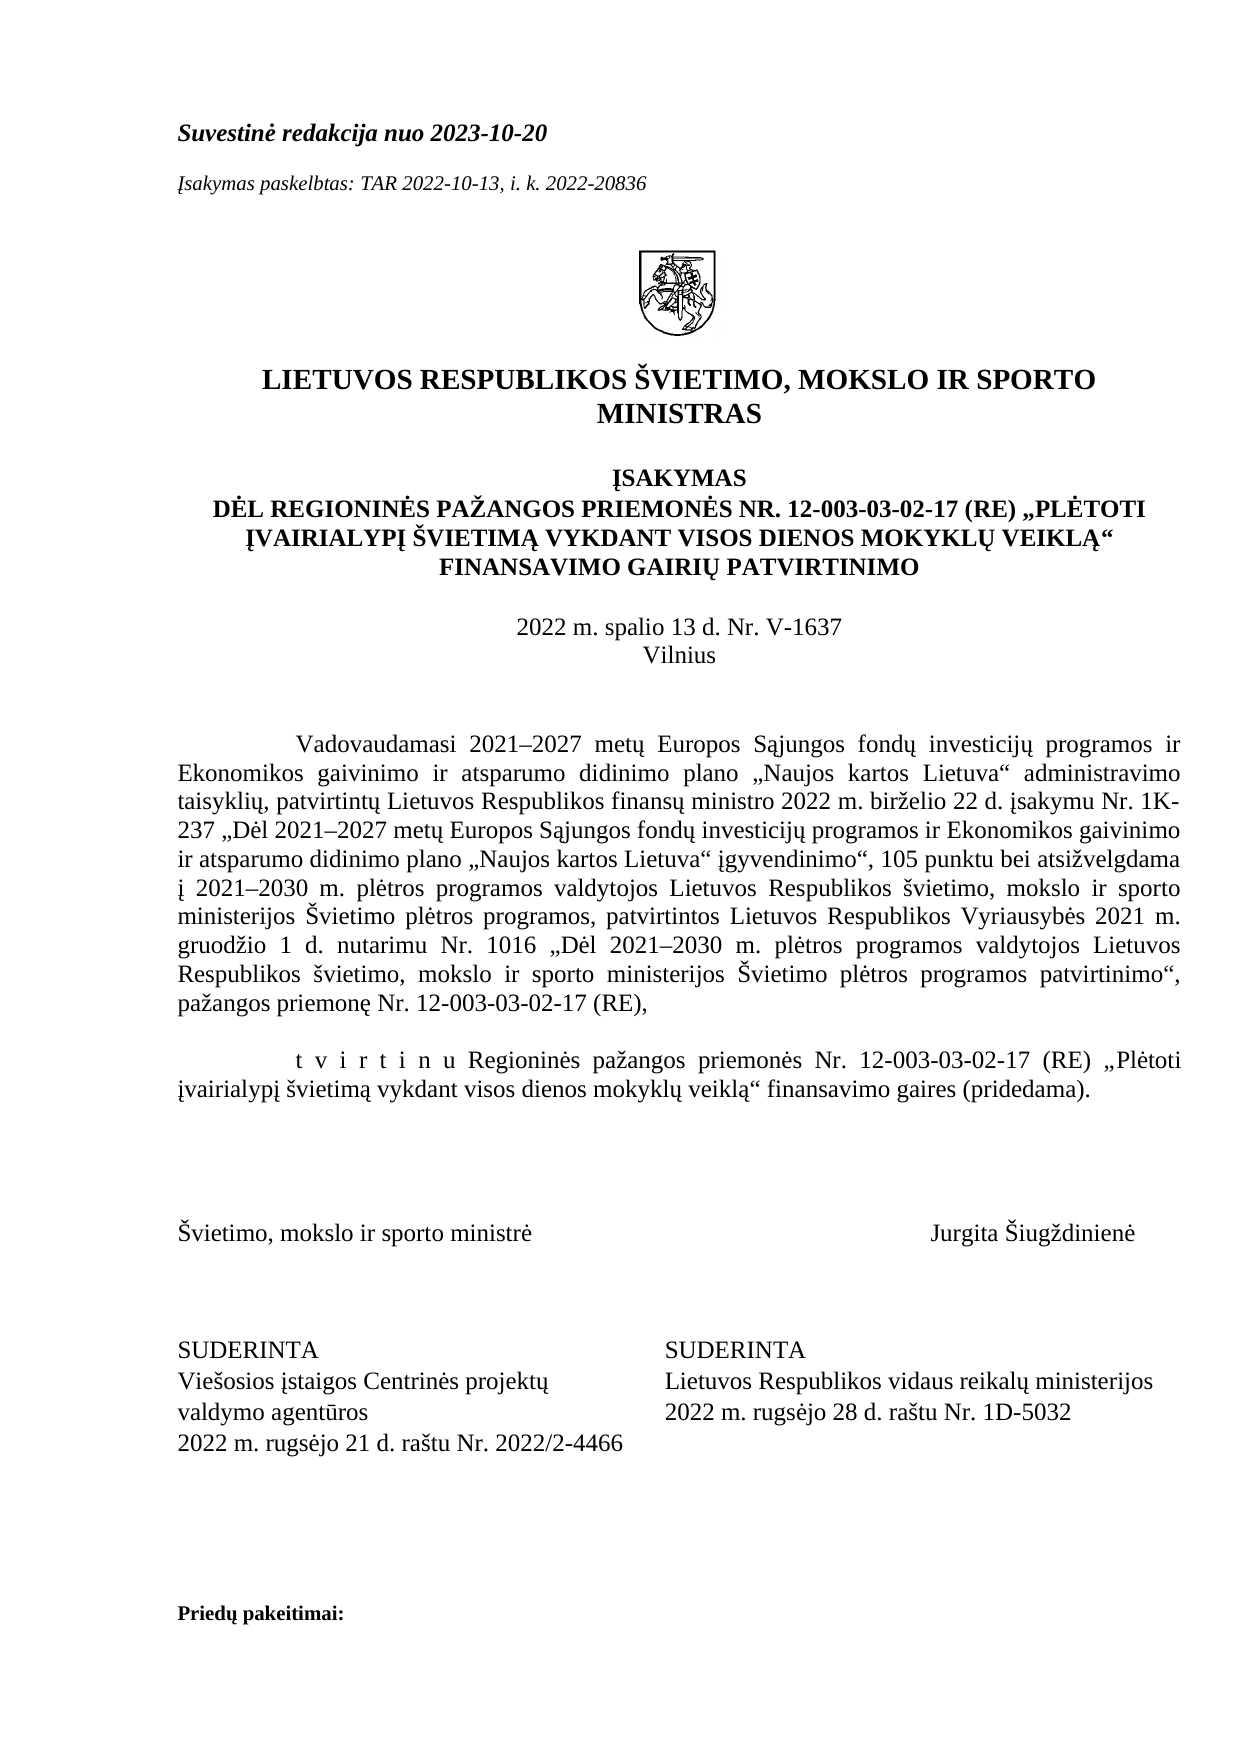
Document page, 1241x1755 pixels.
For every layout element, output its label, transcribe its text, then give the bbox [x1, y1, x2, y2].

text Įsakymas paskelbtas: TAR 2022-10-13, i. k. 2022-20836 [177, 171, 1181, 195]
text Vadovaudamasi 2021–2027 metų Europos Sąjungos fondų investicijų programos ir Ekonomikos gaivinimo ir atsparumo didinimo plano „Naujos kartos Lietuva“ administravimo taisyklių, patvirtintų Lietuvos Respublikos finansų ministro 2022 m. birželio 22 d. įsakymu Nr. 1K-237 „Dėl 2021–2027 metų Europos Sąjungos fondų investicijų programos ir Ekonomikos gaivinimo ir atsparumo didinimo plano „Naujos kartos Lietuva“ įgyvendinimo“, 105 punktu bei atsižvelgdama į 2021–2030 m. plėtros programos valdytojos Lietuvos Respublikos švietimo, mokslo ir sporto ministerijos Švietimo plėtros programos, patvirtintos Lietuvos Respublikos Vyriausybės 2021 m. gruodžio 1 d. nutarimu Nr. 1016 „Dėl 2021–2030 m. plėtros programos valdytojos Lietuvos Respublikos švietimo, mokslo ir sporto ministerijos Švietimo plėtros programos patvirtinimo“, pažangos priemonę Nr. 12-003-03-02-17 (RE), [177, 729, 1181, 1016]
text Vilnius [177, 640, 1181, 669]
table_header SUDERINTA Lietuvos Respublikos vidaus reikalų ministerijos 2022 m. rugsėjo 28 d. raštu Nr. 1D-5032 [665, 1335, 1180, 1457]
table_header SUDERINTA Viešosios įstaigos Centrinės projektų valdymo agentūros 2022 m. rugsėjo 21 d. raštu Nr. 2022/2-4466 [177, 1335, 664, 1457]
text DĖL REGIONINĖS PAŽANGOS PRIEMONĖS NR. 12-003-03-02-17 (RE) „PLĖTOTI ĮVAIRIALYPĮ ŠVIETIMĄ VYKDANT VISOS DIENOS MOKYKLŲ VEIKLĄ“ FINANSAVIMO GAIRIŲ PATVIRTINIMO [177, 494, 1181, 580]
table_cell [177, 1457, 679, 1486]
text Suvestinė redakcija nuo 2023-10-20 [177, 118, 1181, 147]
subtitle 2022 m. spalio 13 d. Nr. V-1637 [177, 612, 1181, 640]
text t v i r t i n u Regioninės pažangos priemonės Nr. 12-003-03-02-17 (RE) „Plėtoti įvairialypį švietimą vykdant visos dienos mokyklų veiklą“ finansavimo gaires (pridedama). [177, 1045, 1181, 1103]
text Priedų pakeitimai: [177, 1601, 1181, 1625]
text Švietimo, mokslo ir sporto ministrė Jurgita Šiugždinienė [177, 1218, 1181, 1246]
table_cell [679, 1457, 1180, 1486]
text ĮSAKYMAS [177, 463, 1181, 492]
text LIETUVOS RESPUBLIKOS ŠVIETIMO, MOKSLO IR SPORTO MINISTRAS [177, 362, 1181, 429]
